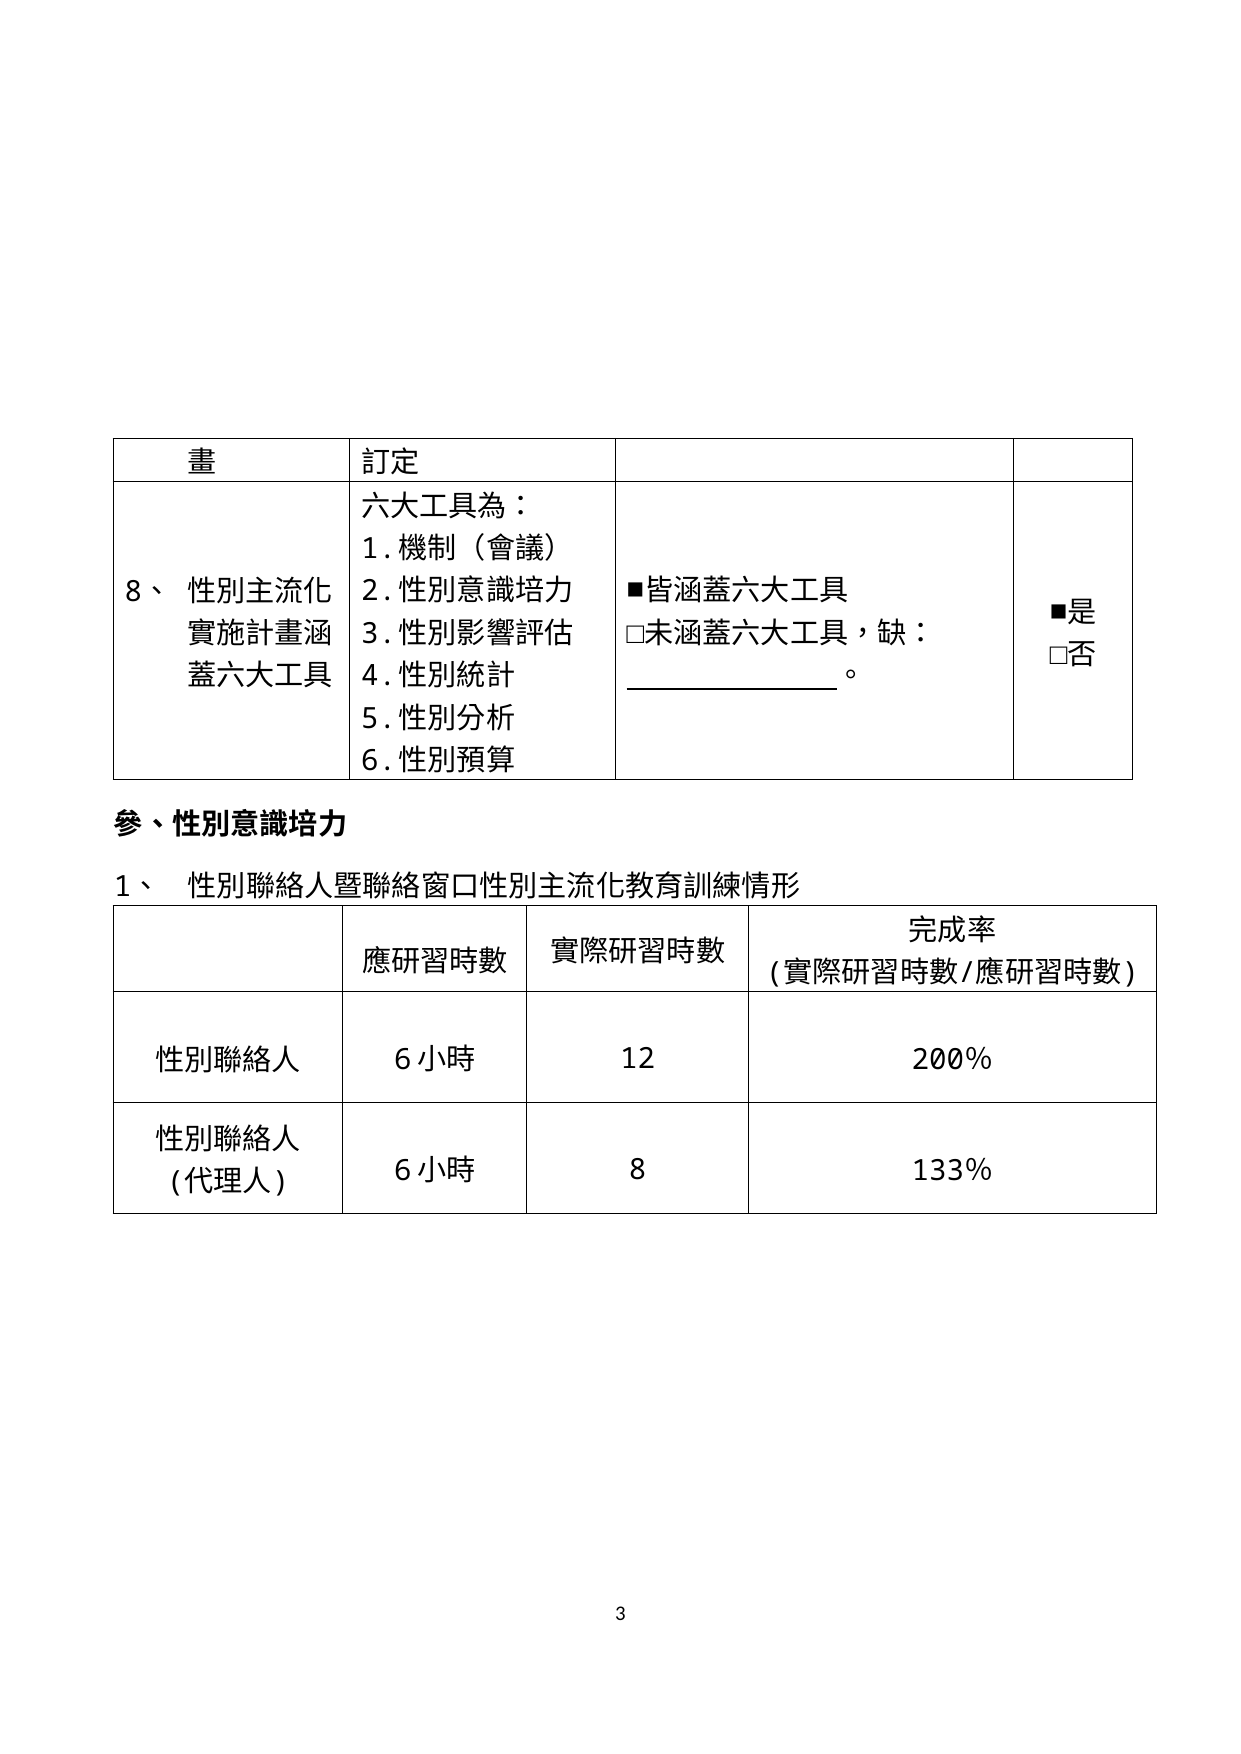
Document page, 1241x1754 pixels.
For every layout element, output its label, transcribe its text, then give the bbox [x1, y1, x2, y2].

table_cell ■皆涵蓋六大工具 □未涵蓋六大工具，缺： 。 [616, 482, 1013, 779]
table_cell 六大工具為： 機制（會議） 性別意識培力 性別影響評估 性別統計 性別分析 性別預算 [350, 482, 615, 779]
table_cell [1014, 439, 1132, 481]
text 參、性別意識培力 [114, 780, 1053, 842]
table_cell 訂定性別主流化實施計畫 [114, 439, 349, 481]
table_cell 訂定 [350, 439, 615, 481]
table_cell 8 [527, 1103, 748, 1213]
table_cell 200％ [749, 992, 1156, 1102]
table_cell 性別主流化實施計畫涵蓋六大工具 [114, 482, 349, 779]
table_header 完成率 (實際研習時數/應研習時數) [749, 906, 1156, 991]
table_cell 性別聯絡人 (代理人) [114, 1103, 342, 1213]
table_cell 133％ [749, 1103, 1156, 1213]
table_cell [616, 439, 1013, 481]
table_header 應研習時數 [343, 906, 526, 991]
table_header 實際研習時數 [527, 906, 748, 991]
table_cell ■是 □否 [1014, 482, 1132, 779]
table_header [114, 906, 342, 991]
table_cell 性別聯絡人 [114, 992, 342, 1102]
table_cell 12 [527, 992, 748, 1102]
list 性別聯絡人暨聯絡窗口性別主流化教育訓練情形 [114, 842, 1053, 905]
table_cell 6小時 [343, 1103, 526, 1213]
table_cell 6小時 [343, 992, 526, 1102]
